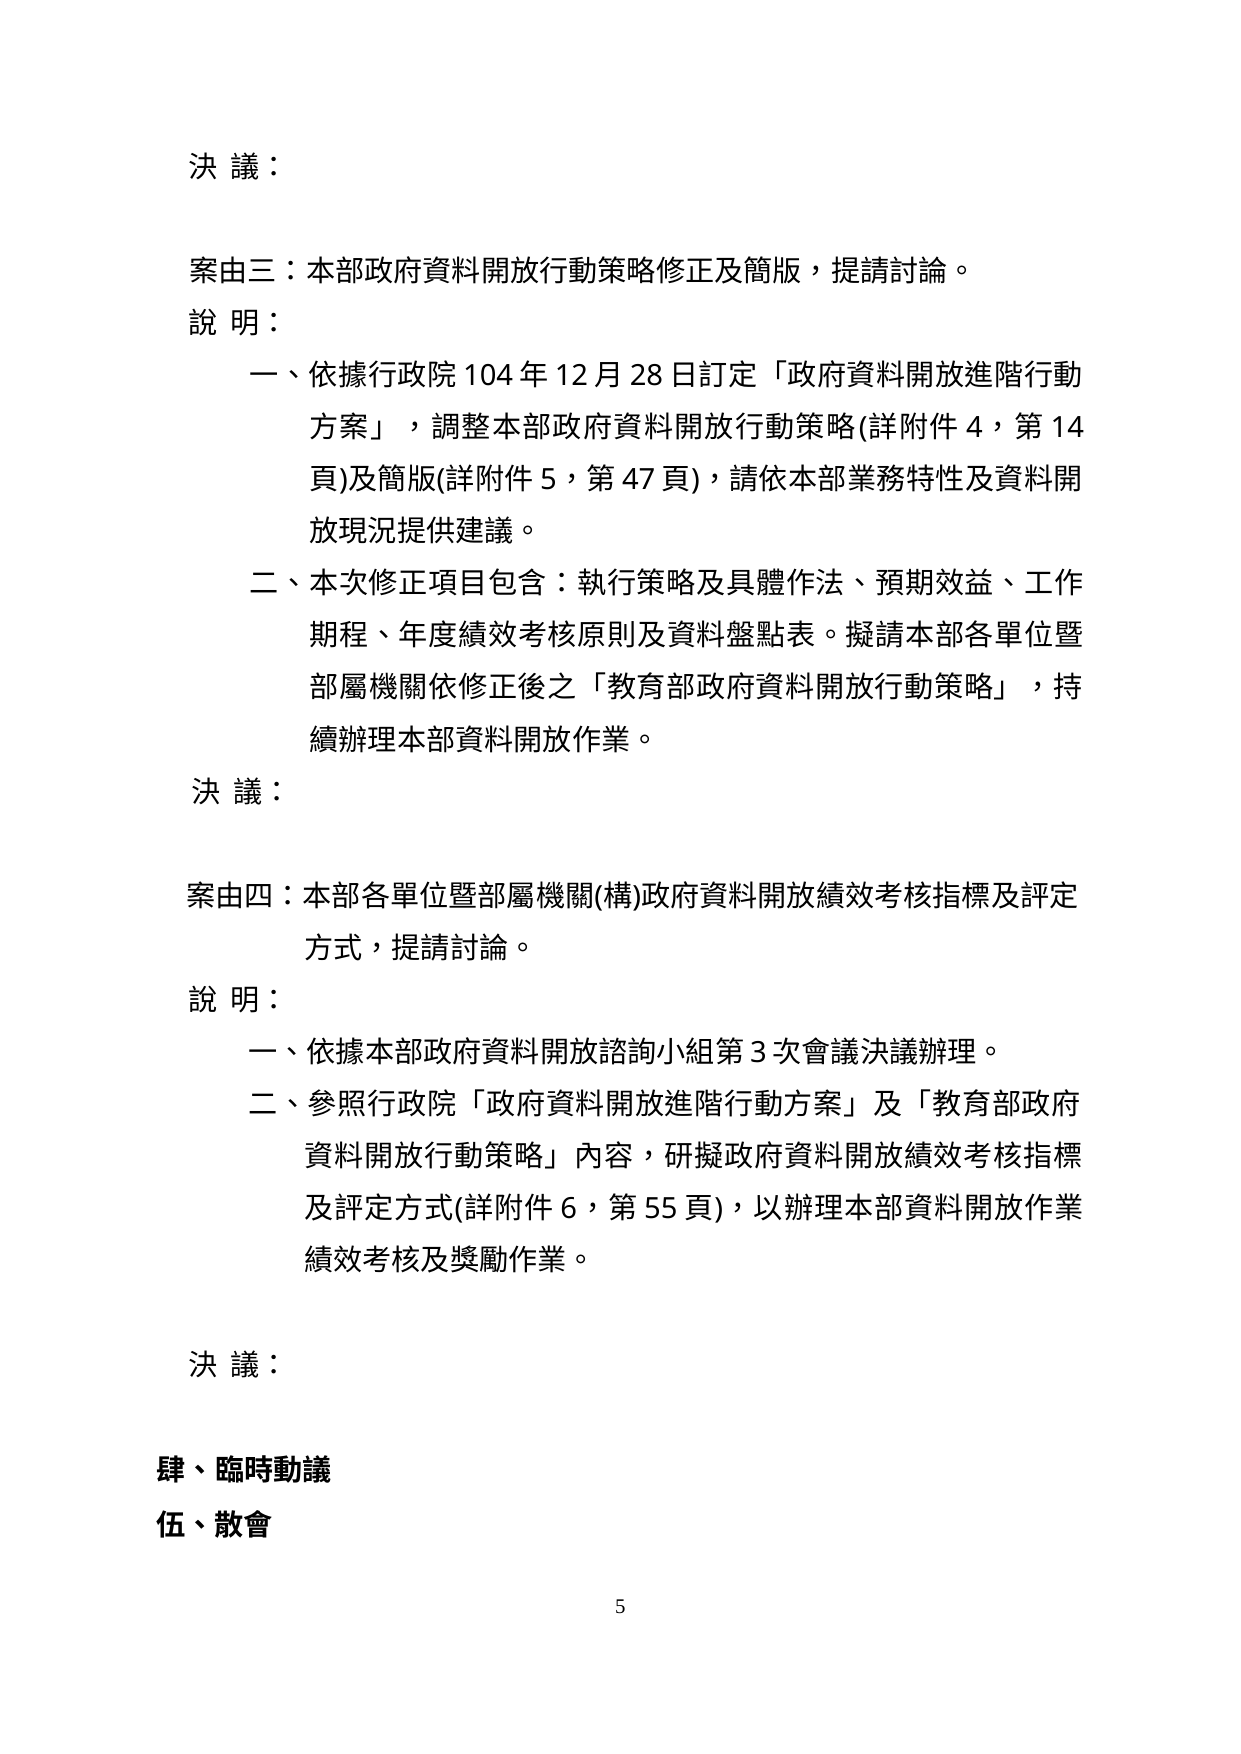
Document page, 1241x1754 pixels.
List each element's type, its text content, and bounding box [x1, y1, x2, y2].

text 說 明： [188, 969, 1084, 1021]
text 二、參照行政院「政府資料開放進階行動方案」及「教育部政府資料開放行動策略」內容，研擬政府資料開放績效考核指標及評定方式(詳附件6，第55頁)，以辦理本部資料開放作業績效考核及獎勵作業。 [248, 1073, 1084, 1281]
text 決 議： [191, 760, 1084, 812]
text 一、依據行政院104年12月28日訂定「政府資料開放進階行動方案」，調整本部政府資料開放行動策略(詳附件4，第14頁)及簡版(詳附件5，第47頁)，請依本部業務特性及資料開放現況提供建議。 [249, 344, 1084, 552]
text 伍、散會 [156, 1492, 1084, 1546]
text 決 議： [188, 135, 1084, 187]
text 決 議： [188, 1333, 1084, 1385]
text 案由四：本部各單位暨部屬機關(構)政府資料開放績效考核指標及評定方式，提請討論。 [186, 864, 1084, 969]
text 案由三：本部政府資料開放行動策略修正及簡版，提請討論。 [189, 239, 1084, 292]
text 肆、臨時動議 [156, 1437, 1084, 1492]
text 說 明： [188, 292, 1084, 344]
text 一、依據本部政府資料開放諮詢小組第3次會議決議辦理。 [248, 1021, 1084, 1073]
text 二、本次修正項目包含：執行策略及具體作法、預期效益、工作期程、年度績效考核原則及資料盤點表。擬請本部各單位暨部屬機關依修正後之「教育部政府資料開放行動策略」，持續辦理本部資料開放作業。 [249, 552, 1084, 760]
